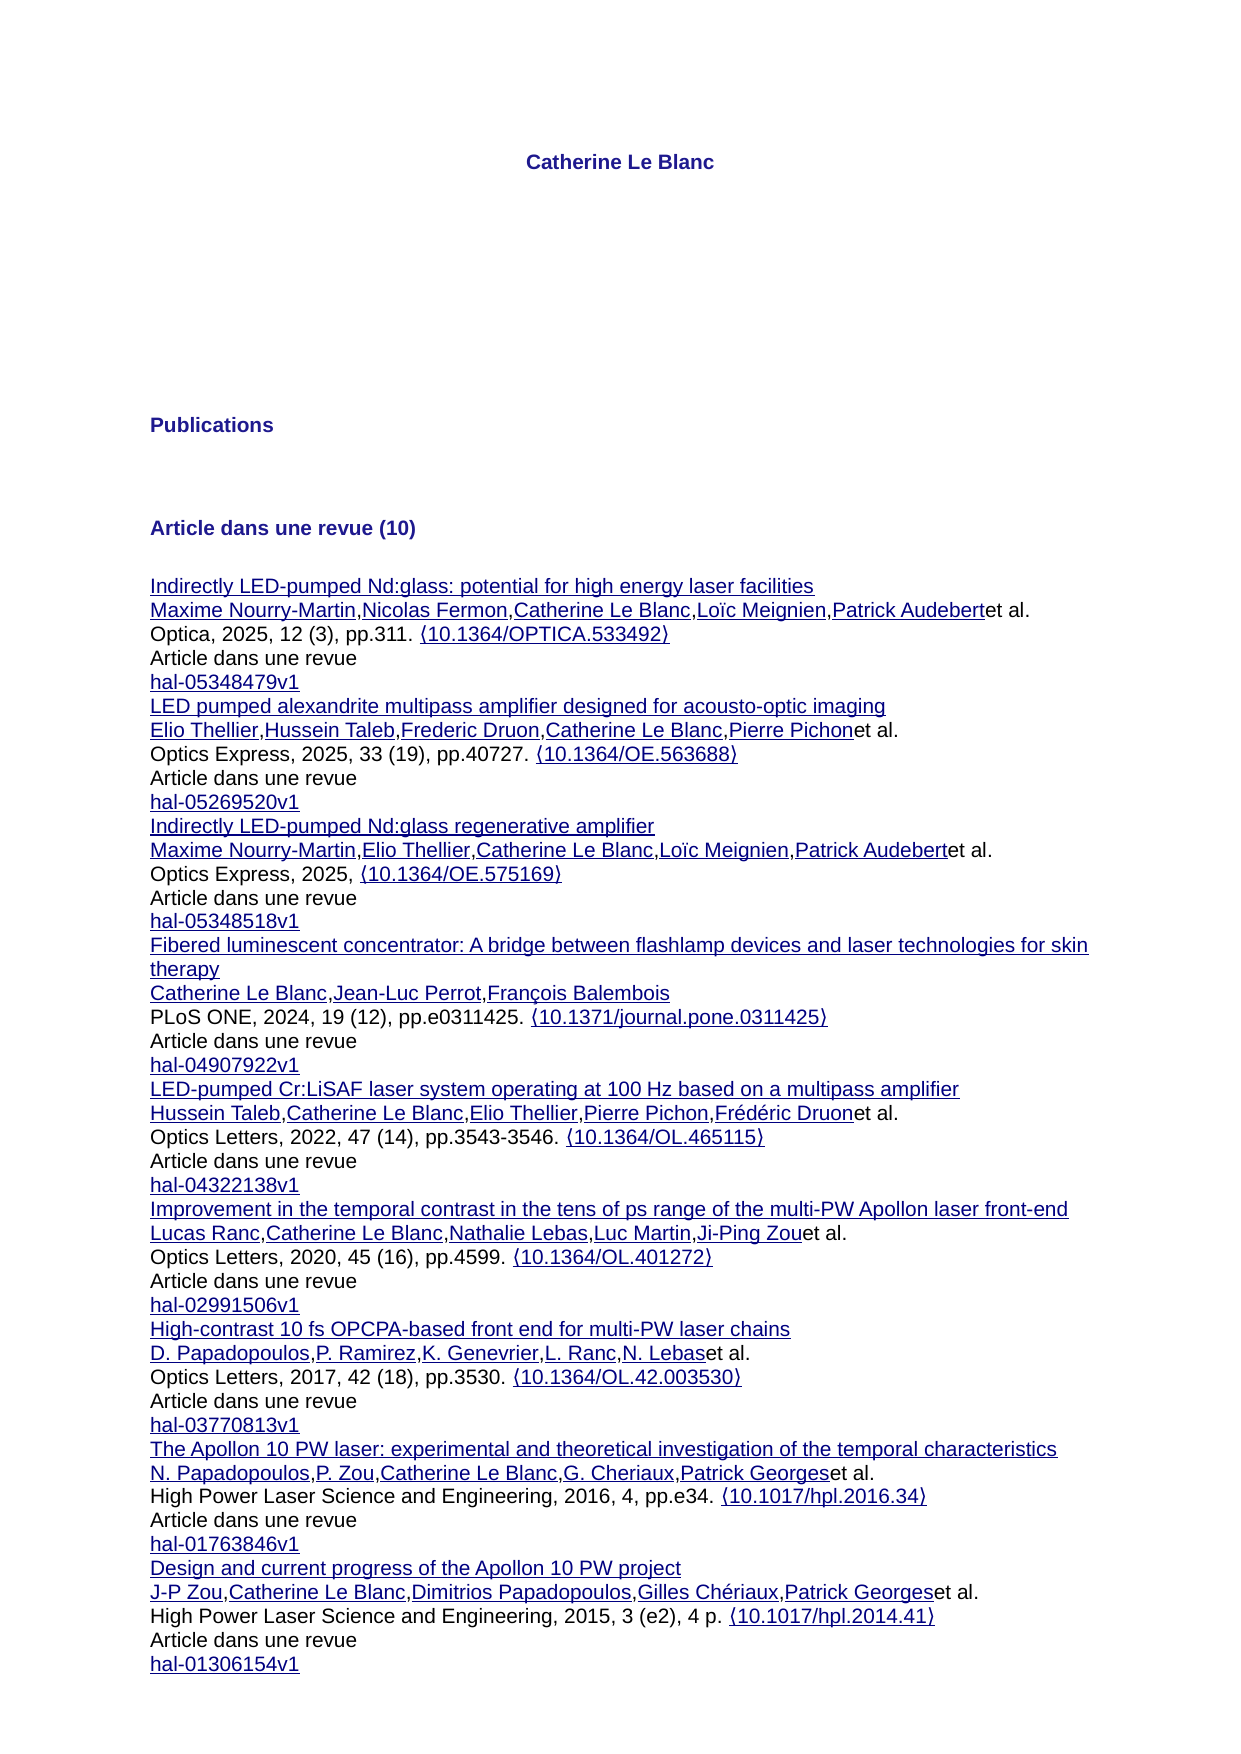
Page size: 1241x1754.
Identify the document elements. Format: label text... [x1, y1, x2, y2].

table_cell Fibered luminescent concentrator: A bridge between flashlamp devices and laser technologies for skin therapy Catherine Le Blanc,Jean-Luc Perrot,François Balembois PLoS ONE, 2024, 19 (12), pp.e0311425. ⟨10.1371/journal.pone.0311425⟩ Article dans une revue hal-04907922v1 [150, 933, 1090, 1077]
table_cell The Apollon 10 PW laser: experimental and theoretical investigation of the temporal characteristics N. Papadopoulos,P. Zou,Catherine Le Blanc,G. Cheriaux,Patrick Georgeset al. High Power Laser Science and Engineering, 2016, 4, pp.e34. ⟨10.1017/hpl.2016.34⟩ Article dans une revue hal-01763846v1 [150, 1436, 1090, 1556]
subtitle Publications [150, 412, 1090, 436]
subtitle Catherine Le Blanc [150, 150, 1090, 174]
table_cell Design and current progress of the Apollon 10 PW project J-P Zou,Catherine Le Blanc,Dimitrios Papadopoulos,Gilles Chériaux,Patrick Georgeset al. High Power Laser Science and Engineering, 2015, 3 (e2), 4 p. ⟨10.1017/hpl.2014.41⟩ Article dans une revue hal-01306154v1 [150, 1556, 1090, 1676]
table_cell LED pumped alexandrite multipass amplifier designed for acousto-optic imaging Elio Thellier,Hussein Taleb,Frederic Druon,Catherine Le Blanc,Pierre Pichonet al. Optics Express, 2025, 33 (19), pp.40727. ⟨10.1364/OE.563688⟩ Article dans une revue hal-05269520v1 [150, 694, 1090, 813]
subtitle Article dans une revue (10) [150, 516, 1090, 539]
table_header Indirectly LED-pumped Nd:glass: potential for high energy laser facilities Maxime Nourry-Martin,Nicolas Fermon,Catherine Le Blanc,Loïc Meignien,Patrick Audebertet al. Optica, 2025, 12 (3), pp.311. ⟨10.1364/OPTICA.533492⟩ Article dans une revue hal-05348479v1 [150, 574, 1090, 694]
table_cell High-contrast 10 fs OPCPA-based front end for multi-PW laser chains D. Papadopoulos,P. Ramirez,K. Genevrier,L. Ranc,N. Lebaset al. Optics Letters, 2017, 42 (18), pp.3530. ⟨10.1364/OL.42.003530⟩ Article dans une revue hal-03770813v1 [150, 1317, 1090, 1436]
table_cell LED-pumped Cr:LiSAF laser system operating at 100 Hz based on a multipass amplifier Hussein Taleb,Catherine Le Blanc,Elio Thellier,Pierre Pichon,Frédéric Druonet al. Optics Letters, 2022, 47 (14), pp.3543-3546. ⟨10.1364/OL.465115⟩ Article dans une revue hal-04322138v1 [150, 1077, 1090, 1197]
table_cell Improvement in the temporal contrast in the tens of ps range of the multi-PW Apollon laser front-end Lucas Ranc,Catherine Le Blanc,Nathalie Lebas,Luc Martin,Ji-Ping Zouet al. Optics Letters, 2020, 45 (16), pp.4599. ⟨10.1364/OL.401272⟩ Article dans une revue hal-02991506v1 [150, 1197, 1090, 1317]
table_cell Indirectly LED-pumped Nd:glass regenerative amplifier Maxime Nourry-Martin,Elio Thellier,Catherine Le Blanc,Loïc Meignien,Patrick Audebertet al. Optics Express, 2025, ⟨10.1364/OE.575169⟩ Article dans une revue hal-05348518v1 [150, 814, 1090, 933]
